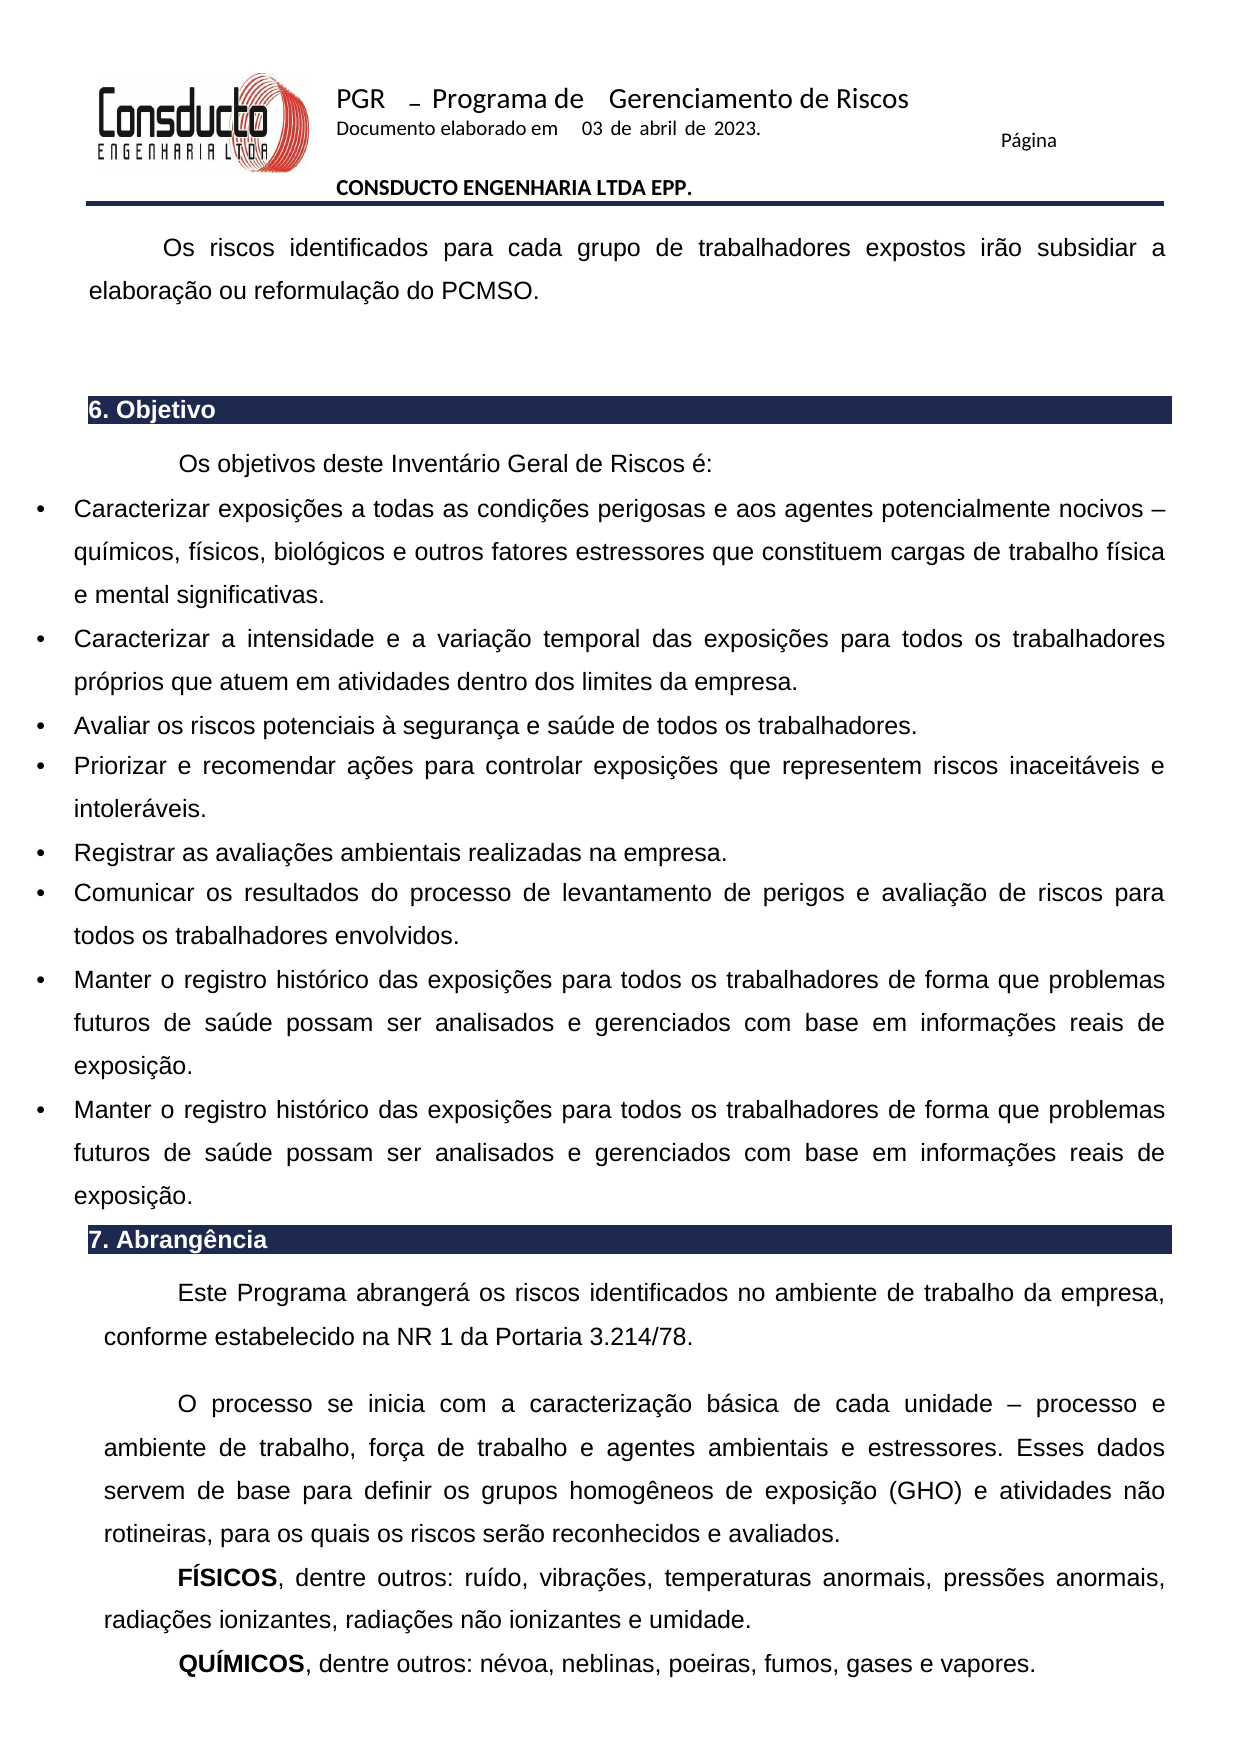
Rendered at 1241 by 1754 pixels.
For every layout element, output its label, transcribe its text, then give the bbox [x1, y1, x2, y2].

list Caracterizar a intensidade e a variação temporal das exposições para todos os trabalhadores próprios que atuem em atividades dentro dos limites da empresa. [36, 623, 1167, 696]
list Priorizar e recomendar ações para controlar exposições que representem riscos inaceitáveis e intoleráveis. [36, 751, 1167, 823]
text Este Programa abrangerá os riscos identificados no ambiente de trabalho da empresa, conforme estabelecido na NR 1 da Portaria 3.214/78. [103, 1278, 1167, 1350]
list Comunicar os resultados do processo de levantamento de perigos e avaliação de riscos para todos os trabalhadores envolvidos. [36, 878, 1167, 950]
list Manter o registro histórico das exposições para todos os trabalhadores de forma que problemas futuros de saúde possam ser analisados e gerenciados com base em informações reais de exposição. [36, 1095, 1167, 1210]
list Avaliar os riscos potenciais à segurança e saúde de todos os trabalhadores. [36, 711, 1167, 739]
text O processo se inicia com a caracterização básica de cada unidade – processo e ambiente de trabalho, força de trabalho e agentes ambientais e estressores. Esses dados servem de base para definir os grupos homogêneos de exposição (GHO) e atividades não rotineiras, para os quais os riscos serão reconhecidos e avaliados. [103, 1389, 1167, 1548]
text Os riscos identificados para cada grupo de trabalhadores expostos irão subsidiar a elaboração ou reformulação do PCMSO. [88, 233, 1167, 305]
text FÍSICOS, dentre outros: ruído, vibrações, temperaturas anormais, pressões anormais, radiações ionizantes, radiações não ionizantes e umidade. [103, 1562, 1167, 1634]
subtitle 6. Objetivo [88, 396, 1172, 424]
list Manter o registro histórico das exposições para todos os trabalhadores de forma que problemas futuros de saúde possam ser analisados e gerenciados com base em informações reais de exposição. [36, 965, 1167, 1080]
list Registrar as avaliações ambientais realizadas na empresa. [36, 838, 1167, 867]
text QUÍMICOS, dentre outros: névoa, neblinas, poeiras, fumos, gases e vapores. [178, 1649, 1167, 1677]
subtitle 7. Abrangência [88, 1225, 1172, 1254]
text Os objetivos deste Inventário Geral de Riscos é: [178, 449, 1167, 478]
list Caracterizar exposições a todas as condições perigosas e aos agentes potencialmente nocivos – químicos, físicos, biológicos e outros fatores estressores que constituem cargas de trabalho física e mental significativas. [36, 494, 1167, 609]
